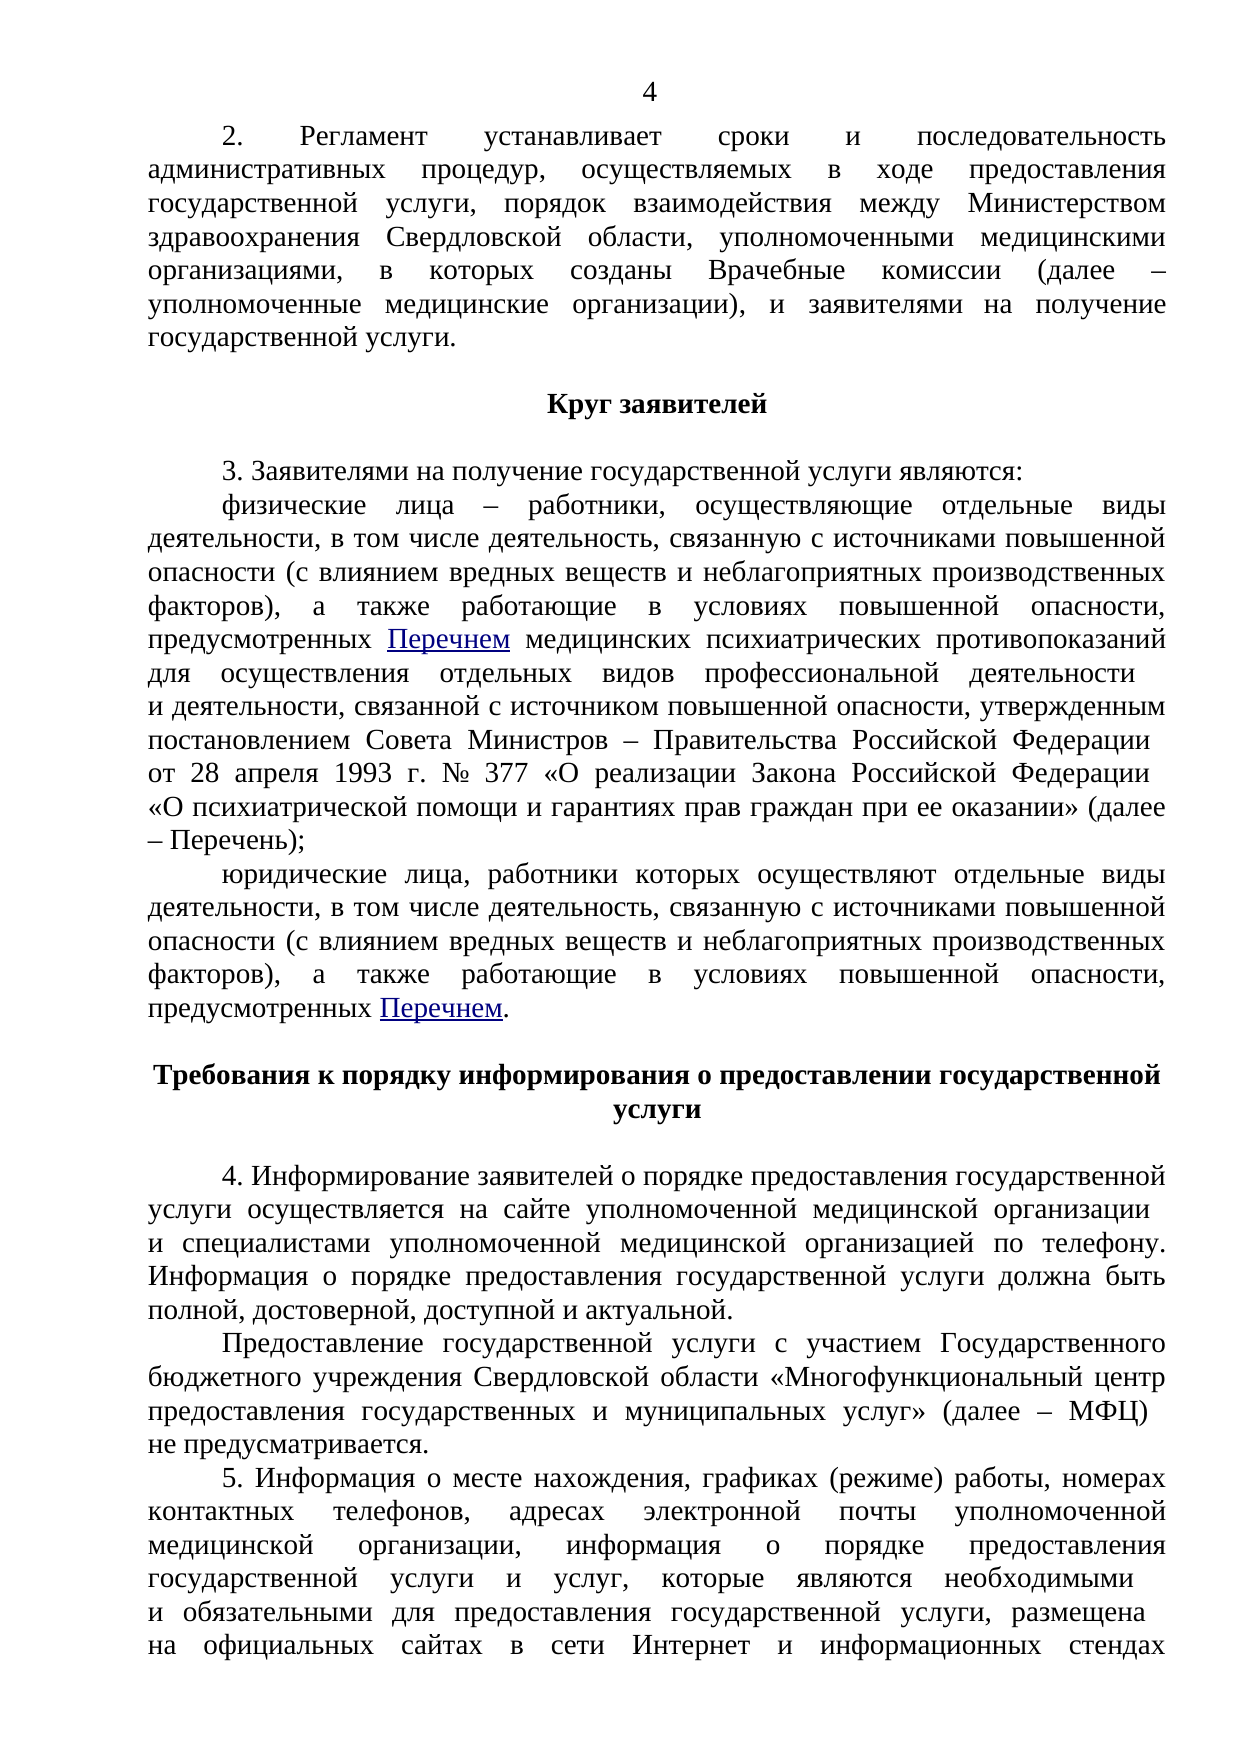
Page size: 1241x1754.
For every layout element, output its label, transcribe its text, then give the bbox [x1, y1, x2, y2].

text физические лица – работники, осуществляющие отдельные виды деятельности, в том числе деятельность, связанную с источниками повышенной опасности (с влиянием вредных веществ и неблагоприятных производственных факторов), а также работающие в условиях повышенной опасности, предусмотренных Перечнем медицинских психиатрических противопоказаний для осуществления отдельных видов профессиональной деятельности и деятельности, связанной с источником повышенной опасности, утвержденным постановлением Совета Министров – Правительства Российской Федерации от 28 апреля 1993 г. № 377 «О реализации Закона Российской Федерации «О психиатрической помощи и гарантиях прав граждан при ее оказании» (далее – Перечень); [148, 487, 1167, 856]
text 3. Заявителями на получение государственной услуги являются: [148, 453, 1167, 487]
text 5. Информация о месте нахождения, графиках (режиме) работы, номерах контактных телефонов, адресах электронной почты уполномоченной медицинской организации, информация о порядке предоставления государственной услуги и услуг, которые являются необходимыми и обязательными для предоставления государственной услуги, размещена на официальных сайтах в сети Интернет и информационных стендах [148, 1460, 1167, 1661]
text Круг заявителей [148, 386, 1167, 420]
text Предоставление государственной услуги с участием Государственного бюджетного учреждения Свердловской области «Многофункциональный центр предоставления государственных и муниципальных услуг» (далее – МФЦ) не предусматривается. [148, 1326, 1167, 1460]
text Требования к порядку информирования о предоставлении государственной услуги [148, 1057, 1167, 1124]
text юридические лица, работники которых осуществляют отдельные виды деятельности, в том числе деятельность, связанную с источниками повышенной опасности (с влиянием вредных веществ и неблагоприятных производственных факторов), а также работающие в условиях повышенной опасности, предусмотренных Перечнем. [148, 856, 1167, 1024]
text 4. Информирование заявителей о порядке предоставления государственной услуги осуществляется на сайте уполномоченной медицинской организации и специалистами уполномоченной медицинской организацией по телефону. Информация о порядке предоставления государственной услуги должна быть полной, достоверной, доступной и актуальной. [148, 1158, 1167, 1326]
text 2. Регламент устанавливает сроки и последовательность административных процедур, осуществляемых в ходе предоставления государственной услуги, порядок взаимодействия между Министерством здравоохранения Свердловской области, уполномоченными медицинскими организациями, в которых созданы Врачебные комиссии (далее – уполномоченные медицинские организации), и заявителями на получение государственной услуги. [148, 118, 1167, 353]
